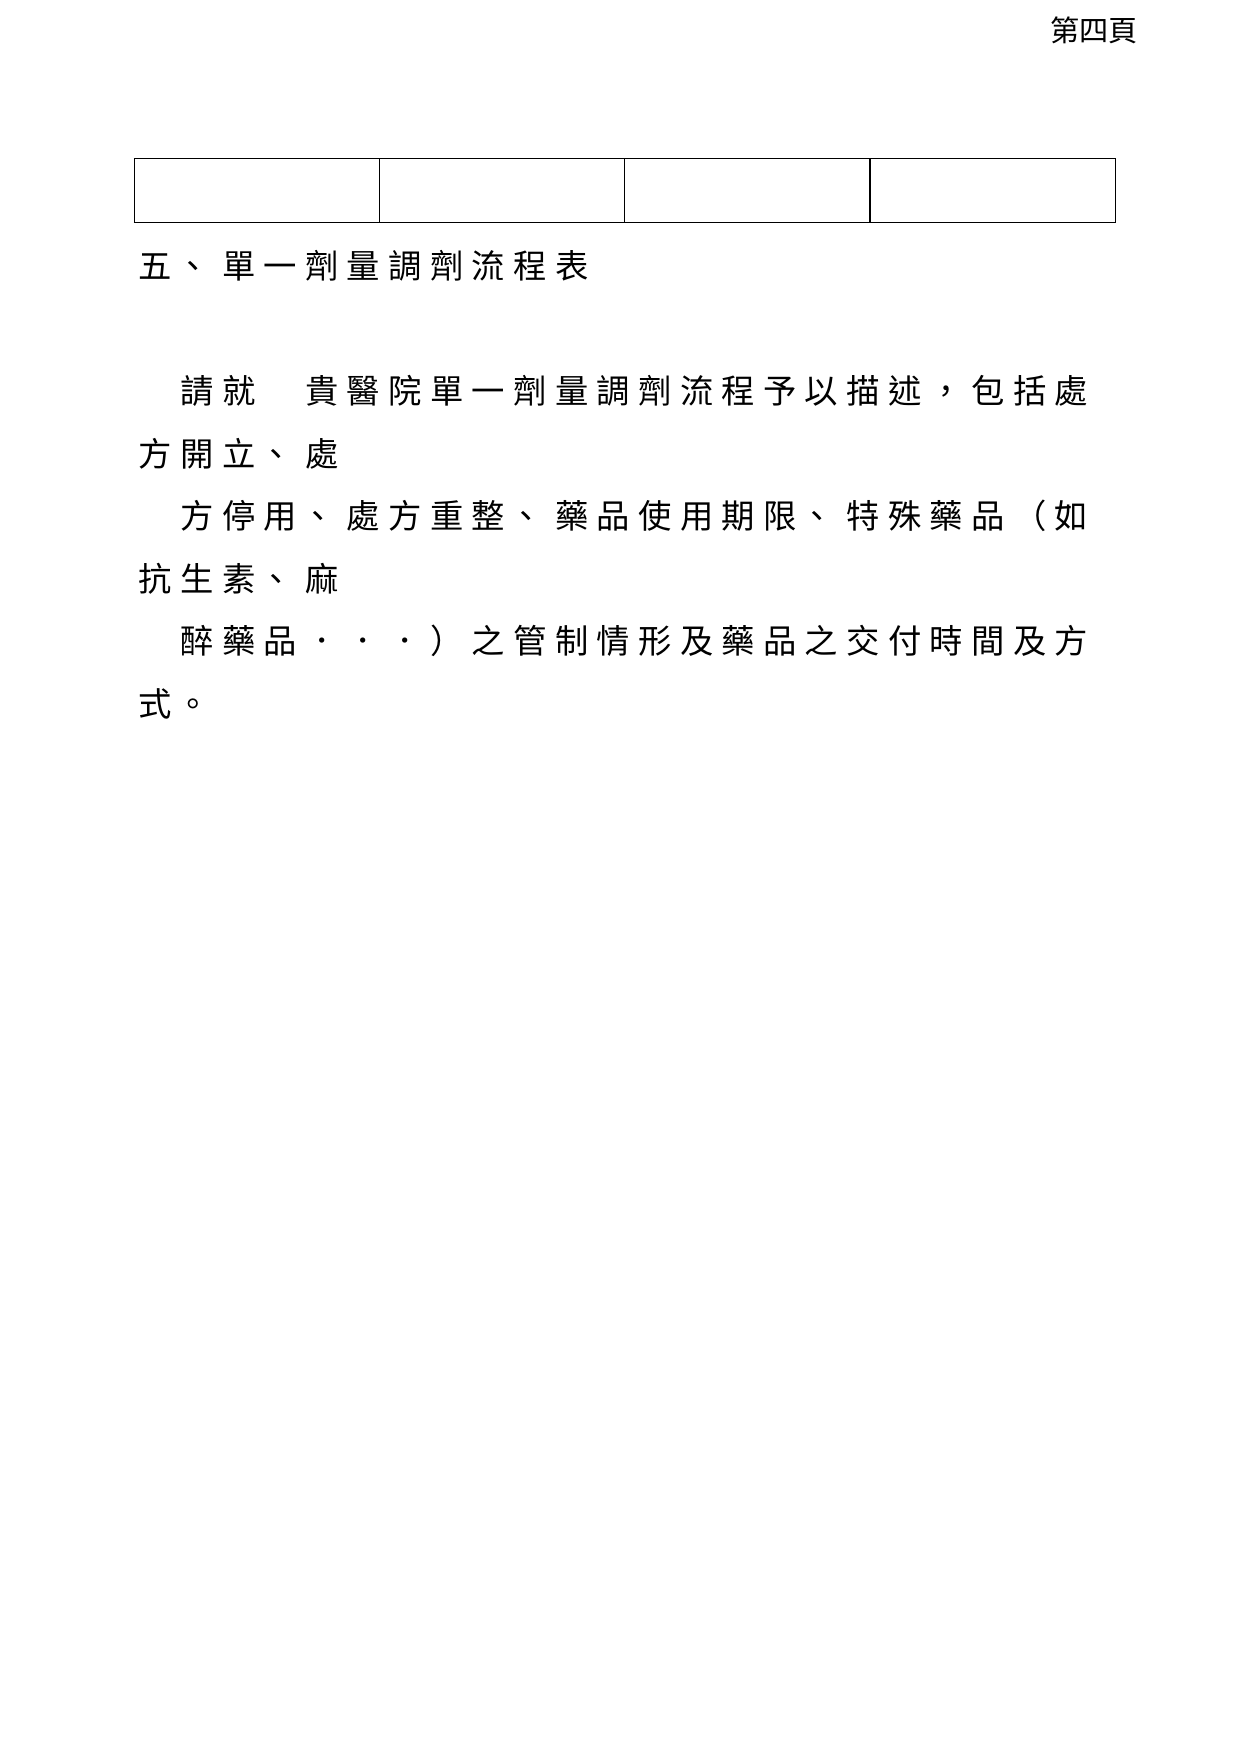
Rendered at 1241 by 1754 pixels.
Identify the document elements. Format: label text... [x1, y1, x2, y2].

text 五、單一劑量調劑流程表 [134, 223, 1103, 285]
text 方停用、處方重整、藥品使用期限、特殊藥品（如抗生素、麻 [134, 473, 1103, 598]
text 第四頁 [1031, 7, 1172, 50]
text 醉藥品．．．）之管制情形及藥品之交付時間及方式。 [134, 598, 1103, 723]
text 請就 貴醫院單一劑量調劑流程予以描述，包括處方開立、處 [134, 348, 1103, 473]
table_cell [871, 159, 1115, 222]
text [1016, 0, 1187, 94]
table_cell [625, 159, 869, 222]
table_cell [135, 159, 379, 222]
table_cell [380, 159, 624, 222]
